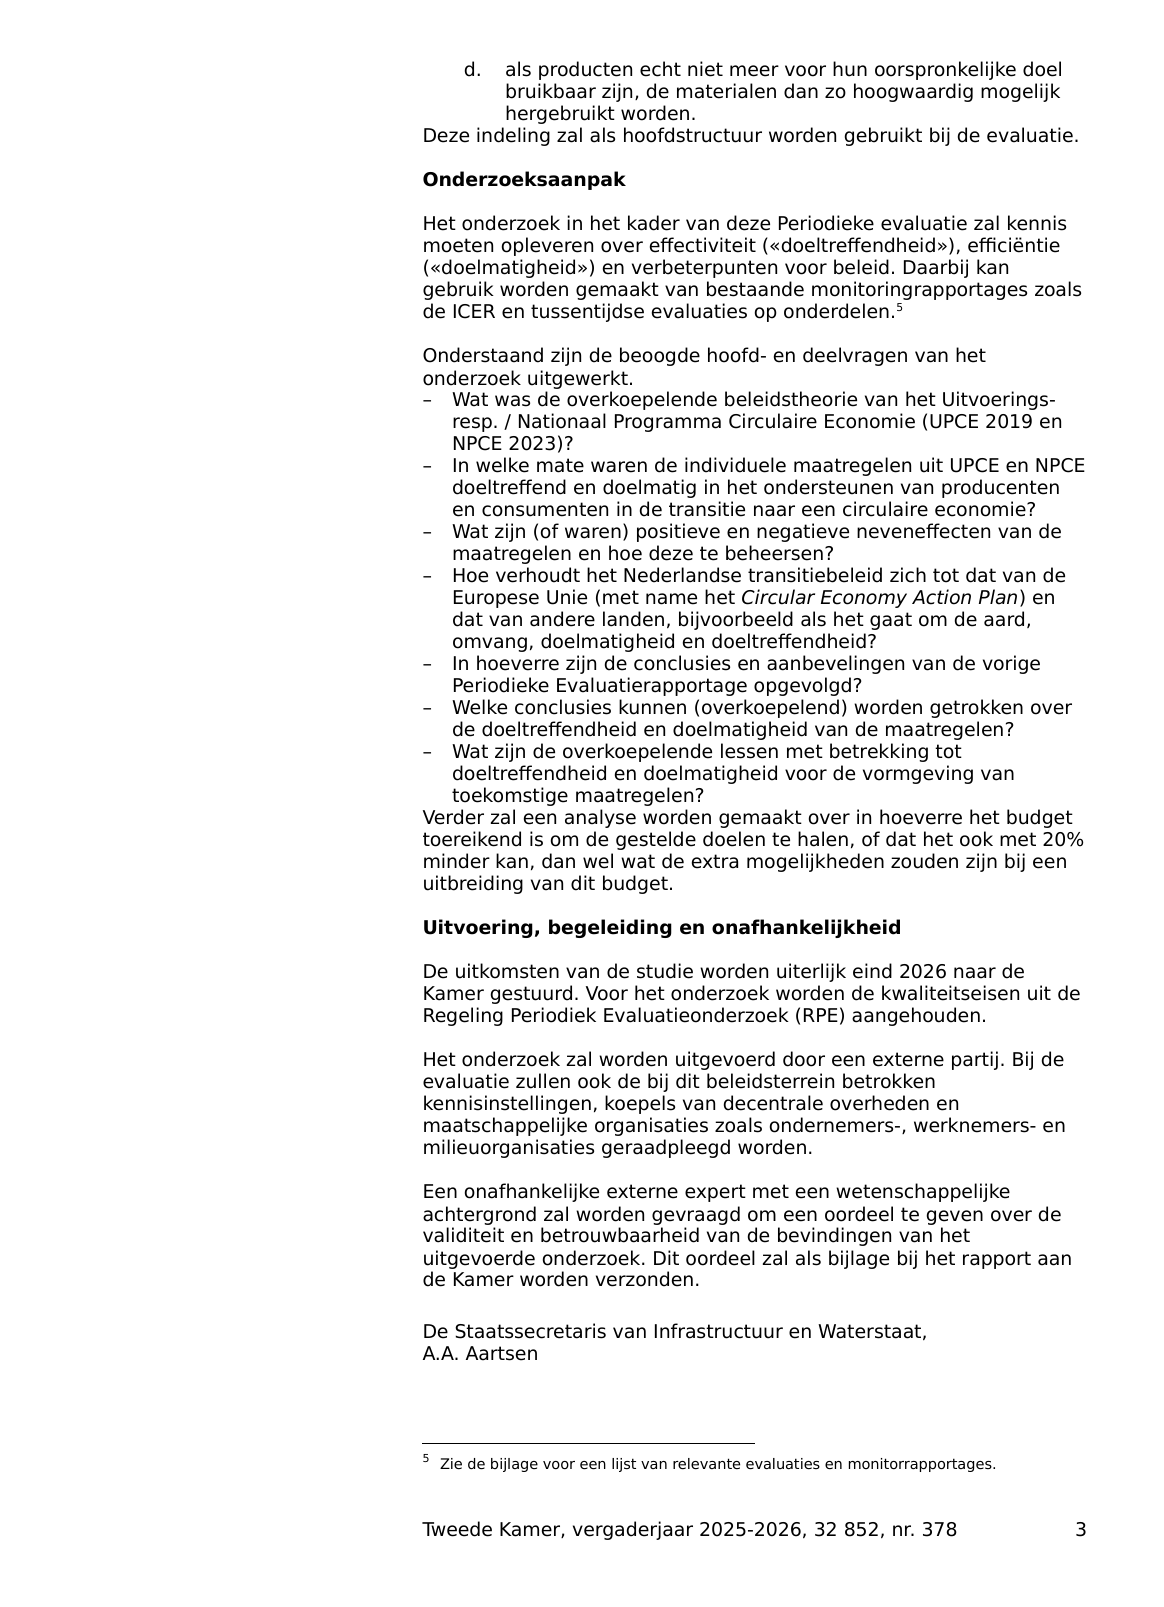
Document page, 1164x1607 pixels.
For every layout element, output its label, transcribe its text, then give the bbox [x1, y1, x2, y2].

text – Wat zijn (of waren) positieve en negatieve neveneffecten van de maatregelen en hoe deze te beheersen? [422, 521, 1087, 565]
text d. als producten echt niet meer voor hun oorspronkelijke doel bruikbaar zijn, de materialen dan zo hoogwaardig mogelijk hergebruikt worden. [464, 59, 1087, 125]
subtitle Onderzoeksaanpak [422, 169, 1087, 191]
text Onderstaand zijn de beoogde hoofd- en deelvragen van het onderzoek uitgewerkt. [422, 345, 1087, 389]
text Het onderzoek in het kader van deze Periodieke evaluatie zal kennis moeten opleveren over effectiviteit («doeltreffendheid»), efficiëntie («doelmatigheid») en verbeterpunten voor beleid. Daarbij kan gebruik worden gemaakt van bestaande monitoringrapportages zoals de ICER en tussentijdse evaluaties op onderdelen. [422, 213, 1087, 323]
text Het onderzoek zal worden uitgevoerd door een externe partij. Bij de evaluatie zullen ook de bij dit beleidsterrein betrokken kennisinstellingen, koepels van decentrale overheden en maatschappelijke organisaties zoals ondernemers-, werknemers- en milieuorganisaties geraadpleegd worden. [422, 1049, 1087, 1159]
text – Hoe verhoudt het Nederlandse transitiebeleid zich tot dat van de Europese Unie (met name het Circular Economy Action Plan) en dat van andere landen, bijvoorbeeld als het gaat om de aard, omvang, doelmatigheid en doeltreffendheid? [422, 565, 1087, 653]
subtitle Uitvoering, begeleiding en onafhankelijkheid [422, 917, 1087, 939]
text Deze indeling zal als hoofdstructuur worden gebruikt bij de evaluatie. [422, 125, 1087, 147]
text – In welke mate waren de individuele maatregelen uit UPCE en NPCE doeltreffend en doelmatig in het ondersteunen van producenten en consumenten in de transitie naar een circulaire economie? [422, 455, 1087, 521]
text De uitkomsten van de studie worden uiterlijk eind 2026 naar de Kamer gestuurd. Voor het onderzoek worden de kwaliteitseisen uit de Regeling Periodiek Evaluatieonderzoek (RPE) aangehouden. [422, 961, 1087, 1027]
text – In hoeverre zijn de conclusies en aanbevelingen van de vorige Periodieke Evaluatierapportage opgevolgd? [422, 653, 1087, 697]
text Zie de bijlage voor een lijst van relevante evaluaties en monitorrapportages. [422, 1452, 1087, 1474]
text De Staatssecretaris van Infrastructuur en Waterstaat, A.A. Aartsen [422, 1321, 1087, 1365]
text Verder zal een analyse worden gemaakt over in hoeverre het budget toereikend is om de gestelde doelen te halen, of dat het ook met 20% minder kan, dan wel wat de extra mogelijkheden zouden zijn bij een uitbreiding van dit budget. [422, 807, 1087, 895]
text – Welke conclusies kunnen (overkoepelend) worden getrokken over de doeltreffendheid en doelmatigheid van de maatregelen? [422, 697, 1087, 741]
text – Wat was de overkoepelende beleidstheorie van het Uitvoerings- resp. / Nationaal Programma Circulaire Economie (UPCE 2019 en NPCE 2023)? [422, 389, 1087, 455]
text – Wat zijn de overkoepelende lessen met betrekking tot doeltreffendheid en doelmatigheid voor de vormgeving van toekomstige maatregelen? [422, 741, 1087, 807]
text Een onafhankelijke externe expert met een wetenschappelijke achtergrond zal worden gevraagd om een oordeel te geven over de validiteit en betrouwbaarheid van de bevindingen van het uitgevoerde onderzoek. Dit oordeel zal als bijlage bij het rapport aan de Kamer worden verzonden. [422, 1181, 1087, 1291]
